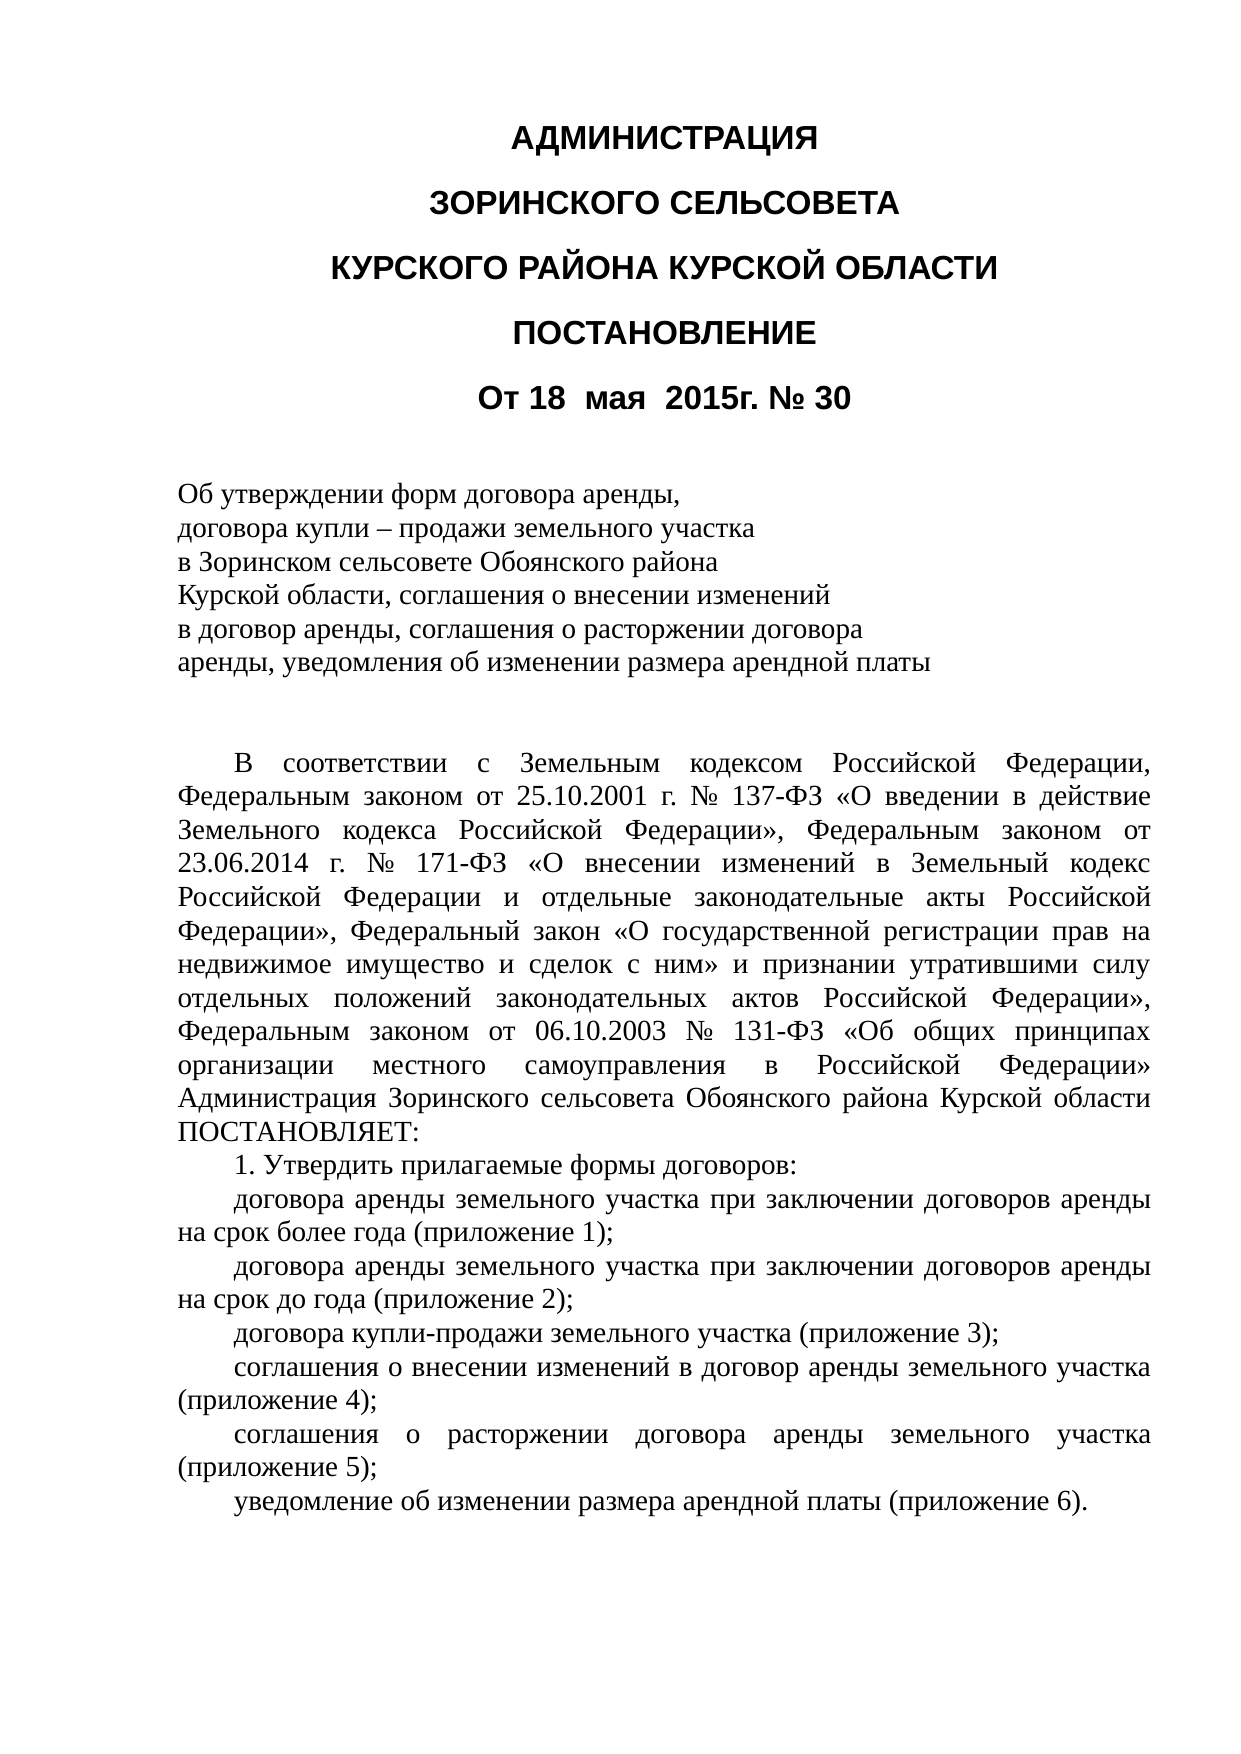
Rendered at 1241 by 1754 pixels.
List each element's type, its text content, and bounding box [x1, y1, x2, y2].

text договора аренды земельного участка при заключении договоров аренды на срок более года (приложение 1); [177, 1181, 1152, 1248]
text 1. Утвердить прилагаемые формы договоров: [177, 1147, 1152, 1181]
text В соответствии с Земельным кодексом Российской Федерации, Федеральным законом от 25.10.2001 г. № 137-ФЗ «О введении в действие Земельного кодекса Российской Федерации», Федеральным законом от 23.06.2014 г. № 171-ФЗ «О внесении изменений в Земельный кодекс Российской Федерации и отдельные законодательные акты Российской Федерации», Федеральный закон «О государственной регистрации прав на недвижимое имущество и сделок с ним» и признании утратившими силу отдельных положений законодательных актов Российской Федерации», Федеральным законом от 06.10.2003 № 131-ФЗ «Об общих принципах организации местного самоуправления в Российской Федерации» Администрация Зоринского сельсовета Обоянского района Курской области ПОСТАНОВЛЯЕТ: [177, 745, 1152, 1147]
text уведомление об изменении размера арендной платы (приложение 6). [177, 1483, 1152, 1516]
text Курской области, соглашения о внесении изменений [177, 577, 1152, 611]
text От 18 мая 2015г. № 30 [177, 378, 1152, 417]
text ПОСТАНОВЛЕНИЕ [177, 313, 1152, 352]
text договора аренды земельного участка при заключении договоров аренды на срок до года (приложение 2); [177, 1248, 1152, 1315]
text в Зоринском сельсовете Обоянского района [177, 544, 1152, 577]
text соглашения о внесении изменений в договор аренды земельного участка (приложение 4); [177, 1349, 1152, 1416]
text аренды, уведомления об изменении размера арендной платы [177, 644, 1152, 678]
text в договор аренды, соглашения о расторжении договора [177, 611, 1152, 644]
text договора купли-продажи земельного участка (приложение 3); [177, 1315, 1152, 1349]
text Об утверждении форм договора аренды, [177, 477, 1152, 510]
text КУРСКОГО РАЙОНА КУРСКОЙ ОБЛАСТИ [177, 248, 1152, 287]
text ЗОРИНСКОГО СЕЛЬСОВЕТА [177, 183, 1152, 222]
text соглашения о расторжении договора аренды земельного участка (приложение 5); [177, 1416, 1152, 1483]
text АДМИНИСТРАЦИЯ [177, 118, 1152, 157]
text договора купли – продажи земельного участка [177, 510, 1152, 544]
